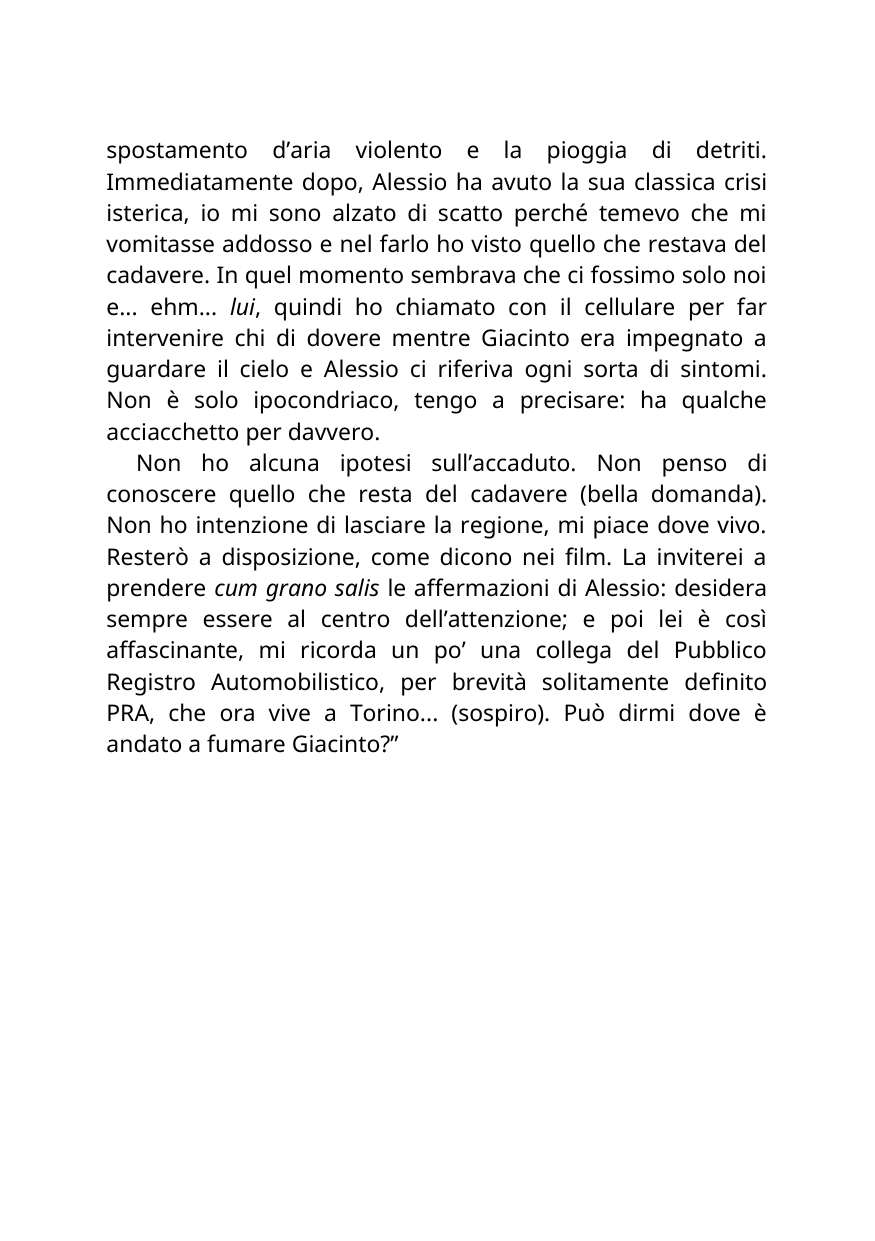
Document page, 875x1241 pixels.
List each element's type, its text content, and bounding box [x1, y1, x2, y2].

text spostamento d’aria violento e la pioggia di detriti. Immediatamente dopo, Alessio ha avuto la sua classica crisi isterica, io mi sono alzato di scatto perché temevo che mi vomitasse addosso e nel farlo ho visto quello che restava del cadavere. In quel momento sembrava che ci fossimo solo noi e... ehm... lui, quindi ho chiamato con il cellulare per far intervenire chi di dovere mentre Giacinto era impegnato a guardare il cielo e Alessio ci riferiva ogni sorta di sintomi. Non è solo ipocondriaco, tengo a precisare: ha qualche acciacchetto per davvero. [106, 134, 768, 447]
text Non ho alcuna ipotesi sull’accaduto. Non penso di conoscere quello che resta del cadavere (bella domanda). Non ho intenzione di lasciare la regione, mi piace dove vivo. Resterò a disposizione, come dicono nei film. La inviterei a prendere cum grano salis le affermazioni di Alessio: desidera sempre essere al centro dell’attenzione; e poi lei è così affascinante, mi ricorda un po’ una collega del Pubblico Registro Automobilistico, per brevità solitamente definito PRA, che ora vive a Torino... (sospiro). Può dirmi dove è andato a fumare Giacinto?” [106, 447, 768, 759]
